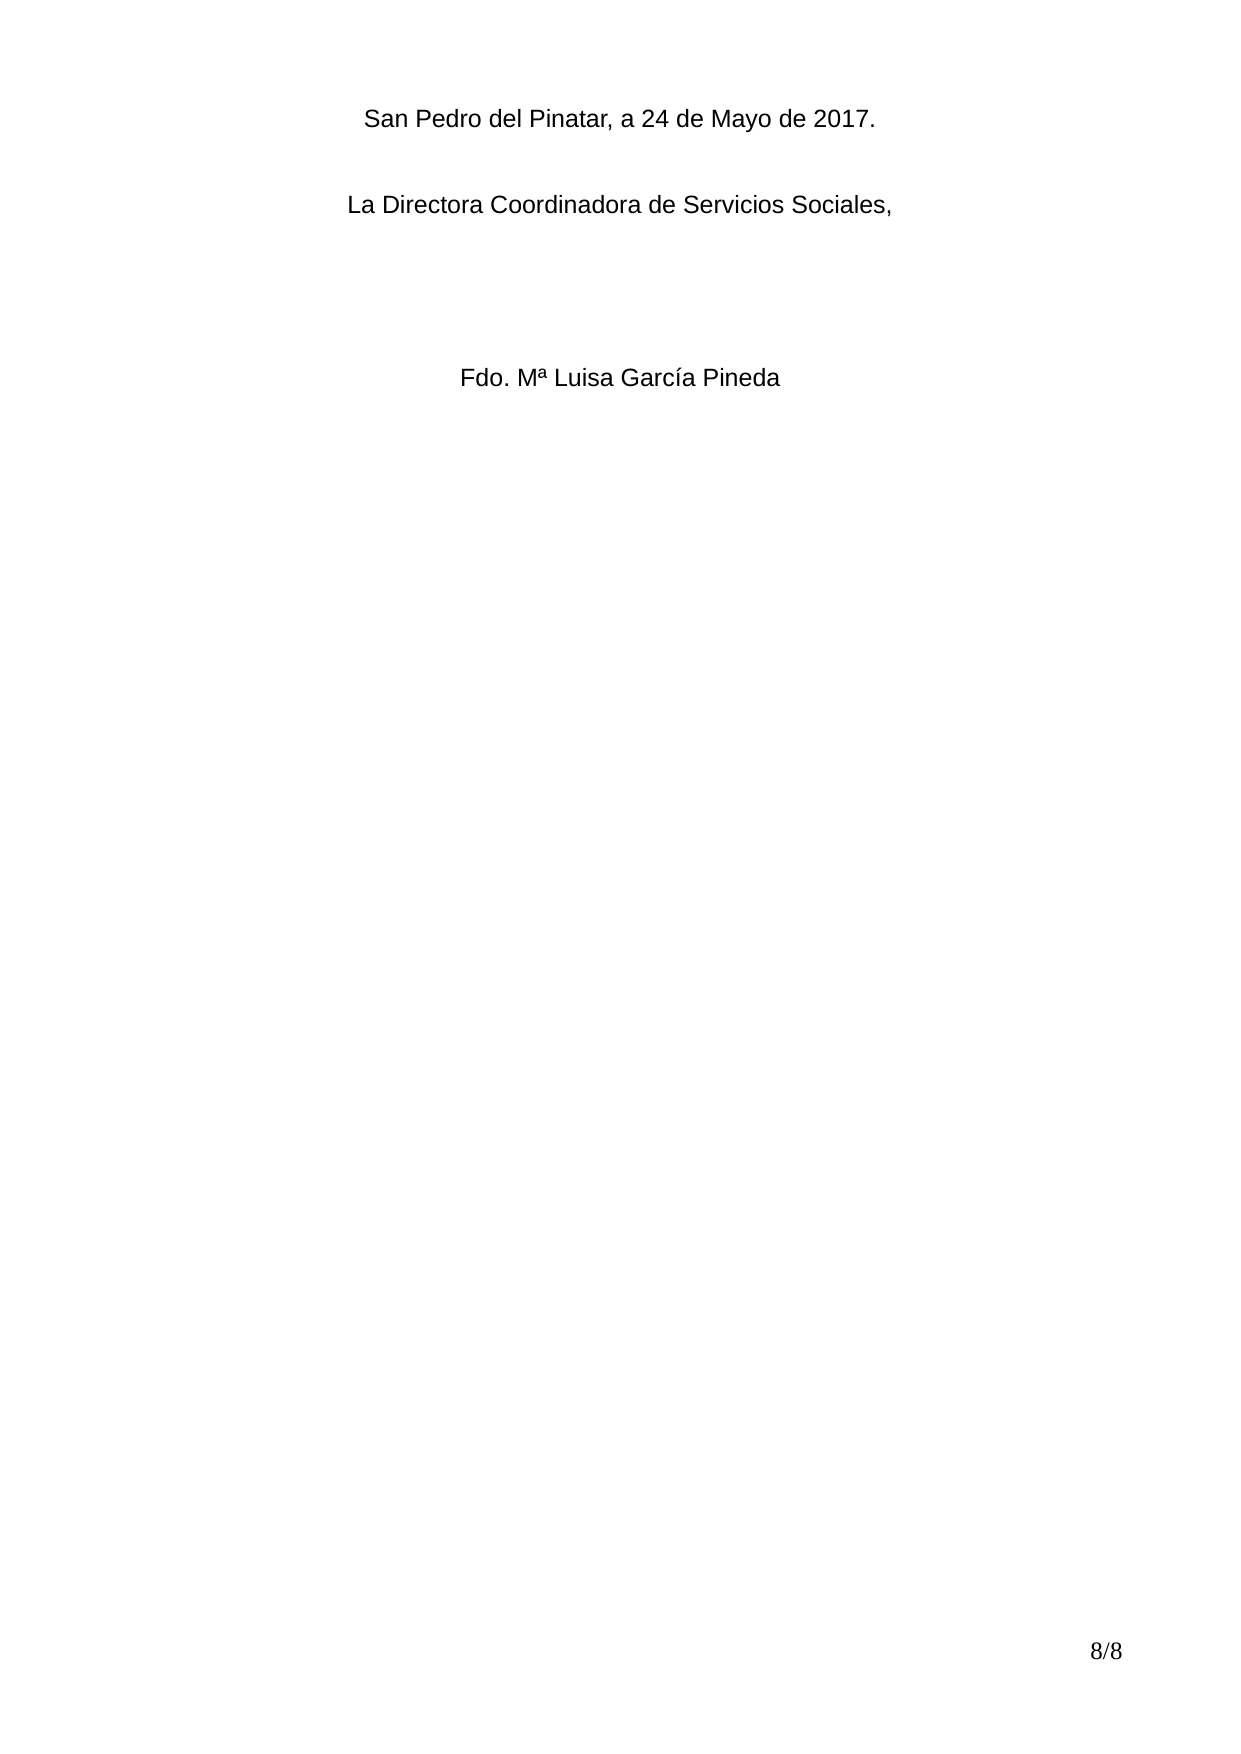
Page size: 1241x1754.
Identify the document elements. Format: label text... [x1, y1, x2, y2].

text San Pedro del Pinatar, a 24 de Mayo de 2017. [118, 104, 1122, 132]
text Fdo. Mª Luisa García Pineda [118, 362, 1122, 391]
text La Directora Coordinadora de Servicios Sociales, [118, 190, 1122, 219]
